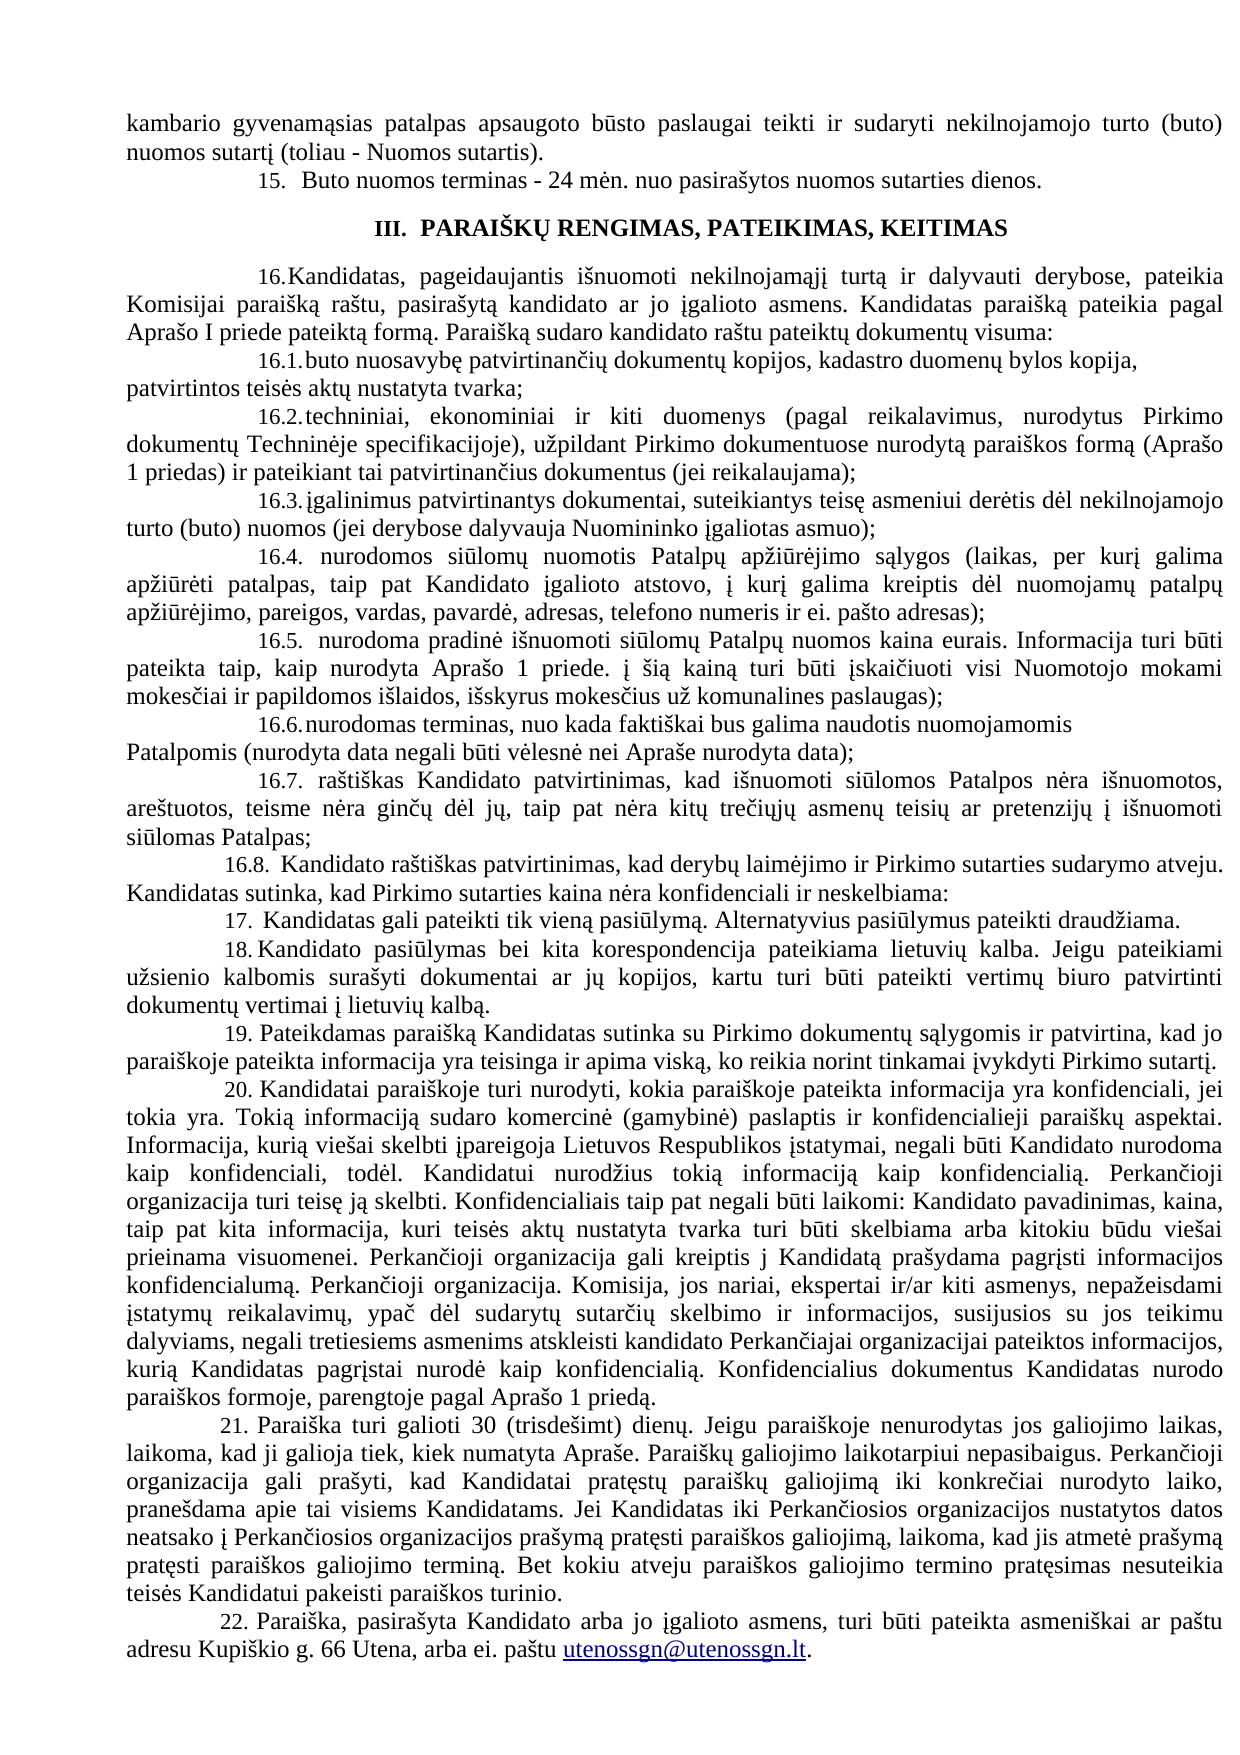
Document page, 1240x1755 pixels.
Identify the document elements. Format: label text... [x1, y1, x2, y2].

list nurodomos siūlomų nuomotis Patalpų apžiūrėjimo sąlygos (laikas, per kurį galima apžiūrėti patalpas, taip pat Kandidato įgalioto atstovo, į kurį galima kreiptis dėl nuomojamų patalpų apžiūrėjimo, pareigos, vardas, pavardė, adresas, telefono numeris ir ei. pašto adresas); [126, 542, 1224, 626]
list Kandidatas gali pateikti tik vieną pasiūlymą. Alternatyvius pasiūlymus pateikti draudžiama. [126, 907, 1224, 934]
list Kandidato raštiškas patvirtinimas, kad derybų laimėjimo ir Pirkimo sutarties sudarymo atveju. Kandidatas sutinka, kad Pirkimo sutarties kaina nėra konfidenciali ir neskelbiama: [126, 851, 1224, 907]
list techniniai, ekonominiai ir kiti duomenys (pagal reikalavimus, nurodytus Pirkimo dokumentų Techninėje specifikacijoje), užpildant Pirkimo dokumentuose nurodytą paraiškos formą (Aprašo 1 priedas) ir pateikiant tai patvirtinančius dokumentus (jei reikalaujama); [126, 402, 1224, 486]
list raštiškas Kandidato patvirtinimas, kad išnuomoti siūlomos Patalpos nėra išnuomotos, areštuotos, teisme nėra ginčų dėl jų, taip pat nėra kitų trečiųjų asmenų teisių ar pretenzijų į išnuomoti siūlomas Patalpas; [126, 766, 1224, 851]
list nurodomas terminas, nuo kada faktiškai bus galima naudotis nuomojamomis Patalpomis (nurodyta data negali būti vėlesnė nei Apraše nurodyta data); [126, 710, 1107, 766]
list Kandidatai paraiškoje turi nurodyti, kokia paraiškoje pateikta informacija yra konfidenciali, jei tokia yra. Tokią informaciją sudaro komercinė (gamybinė) paslaptis ir konfidencialieji paraiškų aspektai. Informacija, kurią viešai skelbti įpareigoja Lietuvos Respublikos įstatymai, negali būti Kandidato nurodoma kaip konfidenciali, todėl. Kandidatui nurodžius tokią informaciją kaip konfidencialią. Perkančioji organizacija turi teisę ją skelbti. Konfidencialiais taip pat negali būti laikomi: Kandidato pavadinimas, kaina, taip pat kita informacija, kuri teisės aktų nustatyta tvarka turi būti skelbiama arba kitokiu būdu viešai prieinama visuomenei. Perkančioji organizacija gali kreiptis j Kandidatą prašydama pagrįsti informacijos konfidencialumą. Perkančioji organizacija. Komisija, jos nariai, ekspertai ir/ar kiti asmenys, nepažeisdami įstatymų reikalavimų, ypač dėl sudarytų sutarčių skelbimo ir informacijos, susijusios su jos teikimu dalyviams, negali tretiesiems asmenims atskleisti kandidato Perkančiajai organizacijai pateiktos informacijos, kurią Kandidatas pagrįstai nurodė kaip konfidencialią. Konfidencialius dokumentus Kandidatas nurodo paraiškos formoje, parengtoje pagal Aprašo 1 priedą. [126, 1075, 1224, 1411]
list Pateikdamas paraišką Kandidatas sutinka su Pirkimo dokumentų sąlygomis ir patvirtina, kad jo paraiškoje pateikta informacija yra teisinga ir apima viską, ko reikia norint tinkamai įvykdyti Pirkimo sutartį. [126, 1019, 1224, 1075]
list Paraiška turi galioti 30 (trisdešimt) dienų. Jeigu paraiškoje nenurodytas jos galiojimo laikas, laikoma, kad ji galioja tiek, kiek numatyta Apraše. Paraiškų galiojimo laikotarpiui nepasibaigus. Perkančioji organizacija gali prašyti, kad Kandidatai pratęstų paraiškų galiojimą iki konkrečiai nurodyto laiko, pranešdama apie tai visiems Kandidatams. Jei Kandidatas iki Perkančiosios organizacijos nustatytos datos neatsako į Perkančiosios organizacijos prašymą pratęsti paraiškos galiojimą, laikoma, kad jis atmetė prašymą pratęsti paraiškos galiojimo terminą. Bet kokiu atveju paraiškos galiojimo termino pratęsimas nesuteikia teisės Kandidatui pakeisti paraiškos turinio. [126, 1411, 1224, 1607]
list Kandidatas, pageidaujantis išnuomoti nekilnojamąjį turtą ir dalyvauti derybose, pateikia Komisijai paraišką raštu, pasirašytą kandidato ar jo įgalioto asmens. Kandidatas paraišką pateikia pagal Aprašo I priede pateiktą formą. Paraišką sudaro kandidato raštu pateiktų dokumentų visuma: [126, 262, 1224, 346]
list Buto nuomos terminas - 24 mėn. nuo pasirašytos nuomos sutarties dienos. [126, 166, 1224, 195]
list nurodoma pradinė išnuomoti siūlomų Patalpų nuomos kaina eurais. Informacija turi būti pateikta taip, kaip nurodyta Aprašo 1 priede. į šią kainą turi būti įskaičiuoti visi Nuomotojo mokami mokesčiai ir papildomos išlaidos, išskyrus mokesčius už komunalines paslaugas); [126, 626, 1224, 710]
list įgalinimus patvirtinantys dokumentai, suteikiantys teisę asmeniui derėtis dėl nekilnojamojo turto (buto) nuomos (jei derybose dalyvauja Nuomininko įgaliotas asmuo); [126, 486, 1224, 542]
list Paraiška, pasirašyta Kandidato arba jo įgalioto asmens, turi būti pateikta asmeniškai ar paštu adresu Kupiškio g. 66 Utena, arba ei. paštu utenossgn@utenossgn.lt. [126, 1607, 1224, 1663]
list Kandidato pasiūlymas bei kita korespondencija pateikiama lietuvių kalba. Jeigu pateikiami užsienio kalbomis surašyti dokumentai ar jų kopijos, kartu turi būti pateikti vertimų biuro patvirtinti dokumentų vertimai į lietuvių kalbą. [126, 934, 1224, 1019]
list buto nuosavybę patvirtinančių dokumentų kopijos, kadastro duomenų bylos kopija, patvirtintos teisės aktų nustatyta tvarka; [126, 346, 1224, 402]
list kambario gyvenamąsias patalpas apsaugoto būsto paslaugai teikti ir sudaryti nekilnojamojo turto (buto) nuomos sutartį (toliau - Nuomos sutartis). [126, 109, 1224, 166]
subtitle PARAIŠKŲ RENGIMAS, PATEIKIMAS, KEITIMAS [374, 218, 1224, 241]
